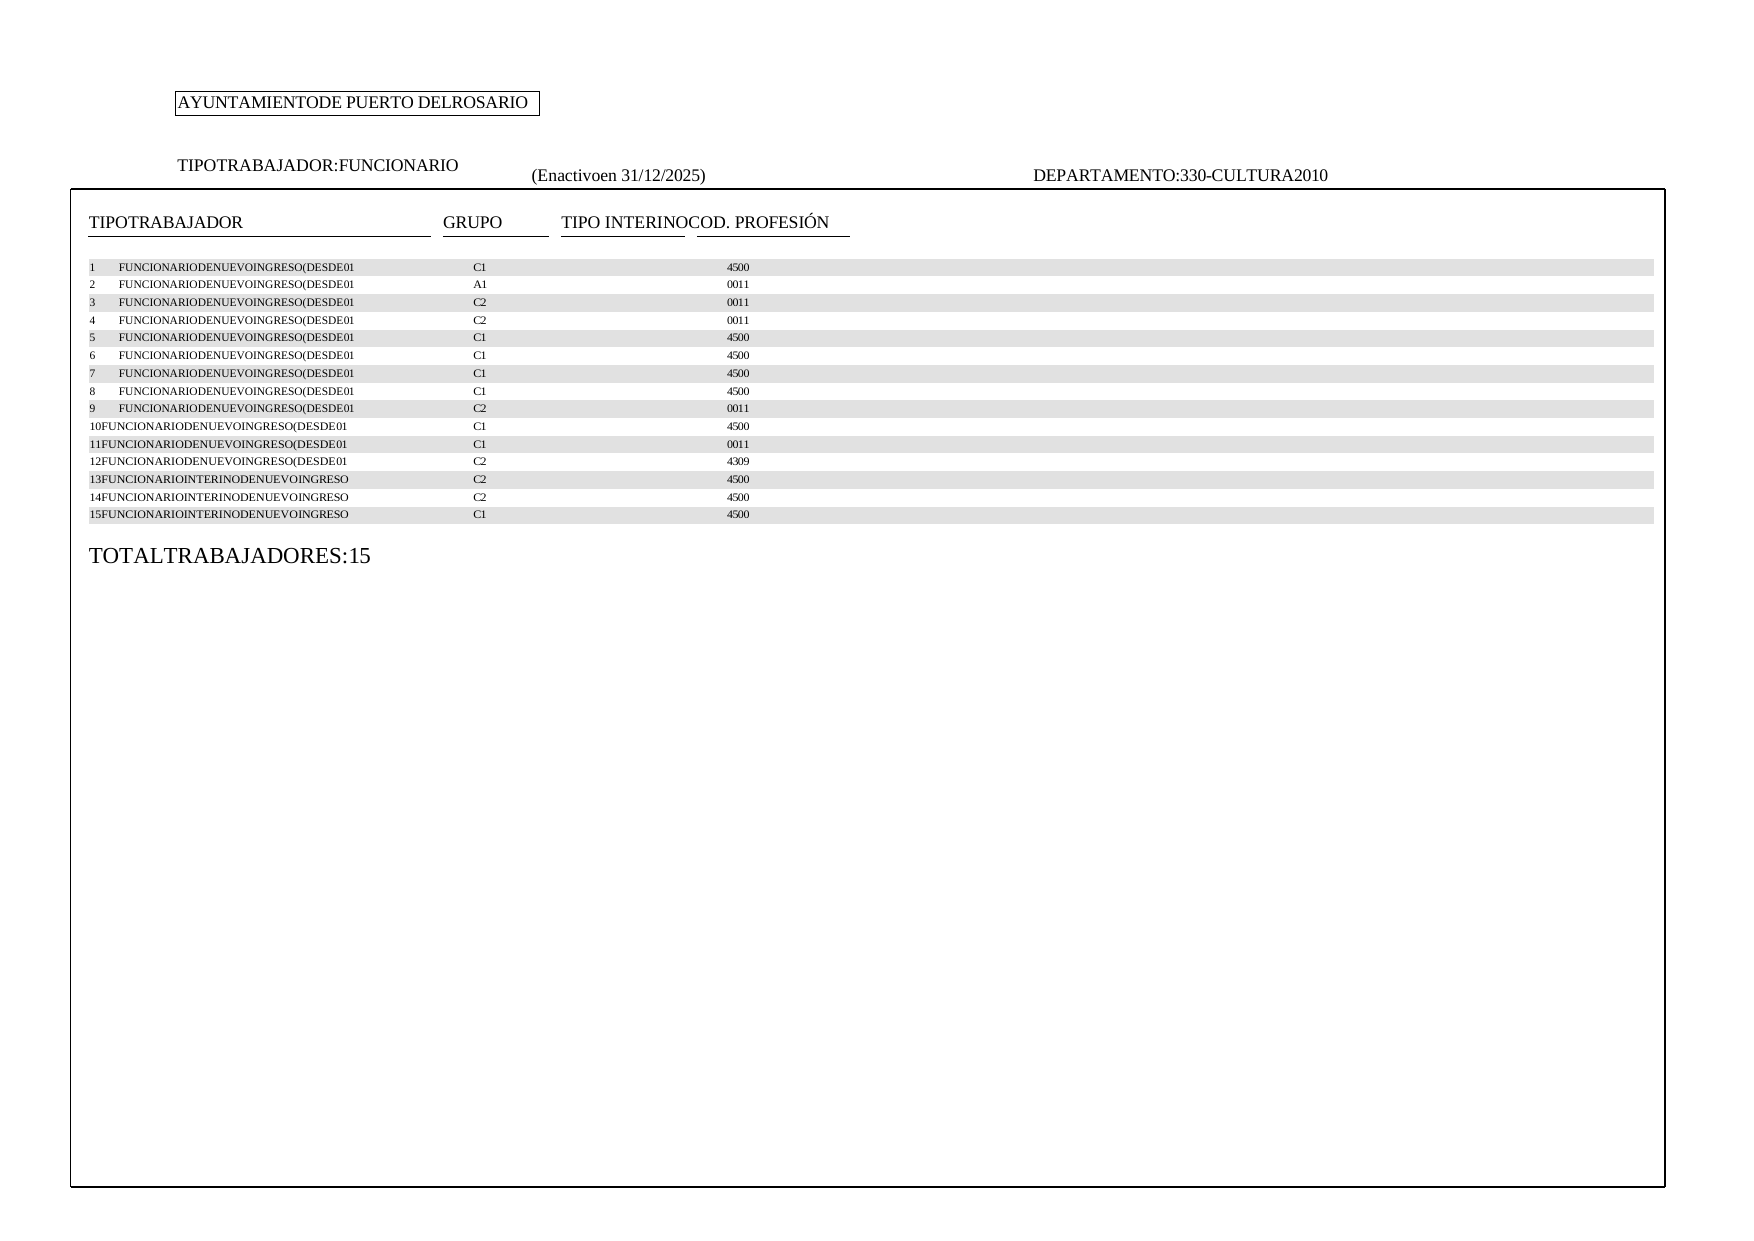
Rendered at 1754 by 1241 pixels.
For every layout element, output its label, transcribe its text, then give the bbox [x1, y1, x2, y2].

table_cell 4309 [607, 454, 1654, 471]
text DEPARTAMENTO:330-CULTURA2010 [1033, 165, 1665, 185]
table_header 1 FUNCIONARIODENUEVOINGRESO(DESDE01 [89, 259, 424, 276]
table_cell 0011 [607, 294, 1654, 312]
table_cell C1 [424, 507, 607, 524]
table_cell 4500 [607, 418, 1654, 436]
table_cell C2 [424, 400, 607, 418]
table_cell 4500 [607, 471, 1654, 489]
table_cell 14FUNCIONARIOINTERINODENUEVOINGRESO [89, 489, 424, 507]
table_cell 12FUNCIONARIODENUEVOINGRESO(DESDE01 [89, 454, 424, 471]
table_cell C1 [424, 365, 607, 383]
table_cell C2 [424, 471, 607, 489]
table_cell 11FUNCIONARIODENUEVOINGRESO(DESDE01 [89, 436, 424, 453]
table_cell 4500 [607, 365, 1654, 383]
table_cell 7 FUNCIONARIODENUEVOINGRESO(DESDE01 [89, 365, 424, 383]
text TIPOTRABAJADOR:FUNCIONARIO [177, 155, 476, 175]
table_header 4500 [607, 259, 1654, 276]
table_cell C2 [424, 312, 607, 329]
table_cell 8 FUNCIONARIODENUEVOINGRESO(DESDE01 [89, 383, 424, 400]
table_cell 4500 [607, 330, 1654, 347]
table_cell 6 FUNCIONARIODENUEVOINGRESO(DESDE01 [89, 347, 424, 365]
table_cell C1 [424, 347, 607, 365]
table_cell C2 [424, 489, 607, 507]
table_cell 15FUNCIONARIOINTERINODENUEVOINGRESO [89, 507, 424, 524]
table_cell C2 [424, 294, 607, 312]
table_cell 4500 [607, 347, 1654, 365]
table_cell 3 FUNCIONARIODENUEVOINGRESO(DESDE01 [89, 294, 424, 312]
table_cell C1 [424, 418, 607, 436]
table_cell 10FUNCIONARIODENUEVOINGRESO(DESDE01 [89, 418, 424, 436]
table_cell 0011 [607, 276, 1654, 294]
table_cell A1 [424, 276, 607, 294]
table_header C1 [424, 259, 607, 276]
table_cell 4 FUNCIONARIODENUEVOINGRESO(DESDE01 [89, 312, 424, 329]
table_cell 4500 [607, 507, 1654, 524]
table_cell C2 [424, 454, 607, 471]
table_cell 0011 [607, 400, 1654, 418]
table_cell 2 FUNCIONARIODENUEVOINGRESO(DESDE01 [89, 276, 424, 294]
table_cell 9 FUNCIONARIODENUEVOINGRESO(DESDE01 [89, 400, 424, 418]
table_cell 13FUNCIONARIOINTERINODENUEVOINGRESO [89, 471, 424, 489]
table_cell C1 [424, 436, 607, 453]
table_cell C1 [424, 330, 607, 347]
table_cell C1 [424, 383, 607, 400]
table_cell 5 FUNCIONARIODENUEVOINGRESO(DESDE01 [89, 330, 424, 347]
table_cell 4500 [607, 489, 1654, 507]
subtitle TOTALTRABAJADORES:15 [88, 542, 1665, 569]
table_cell 0011 [607, 312, 1654, 329]
table_cell 0011 [607, 436, 1654, 453]
table_cell 4500 [607, 383, 1654, 400]
text (Enactivoen 31/12/2025) [531, 165, 725, 185]
text TIPOTRABAJADOR GRUPO TIPO INTERINOCOD. PROFESIÓN [88, 212, 1665, 232]
